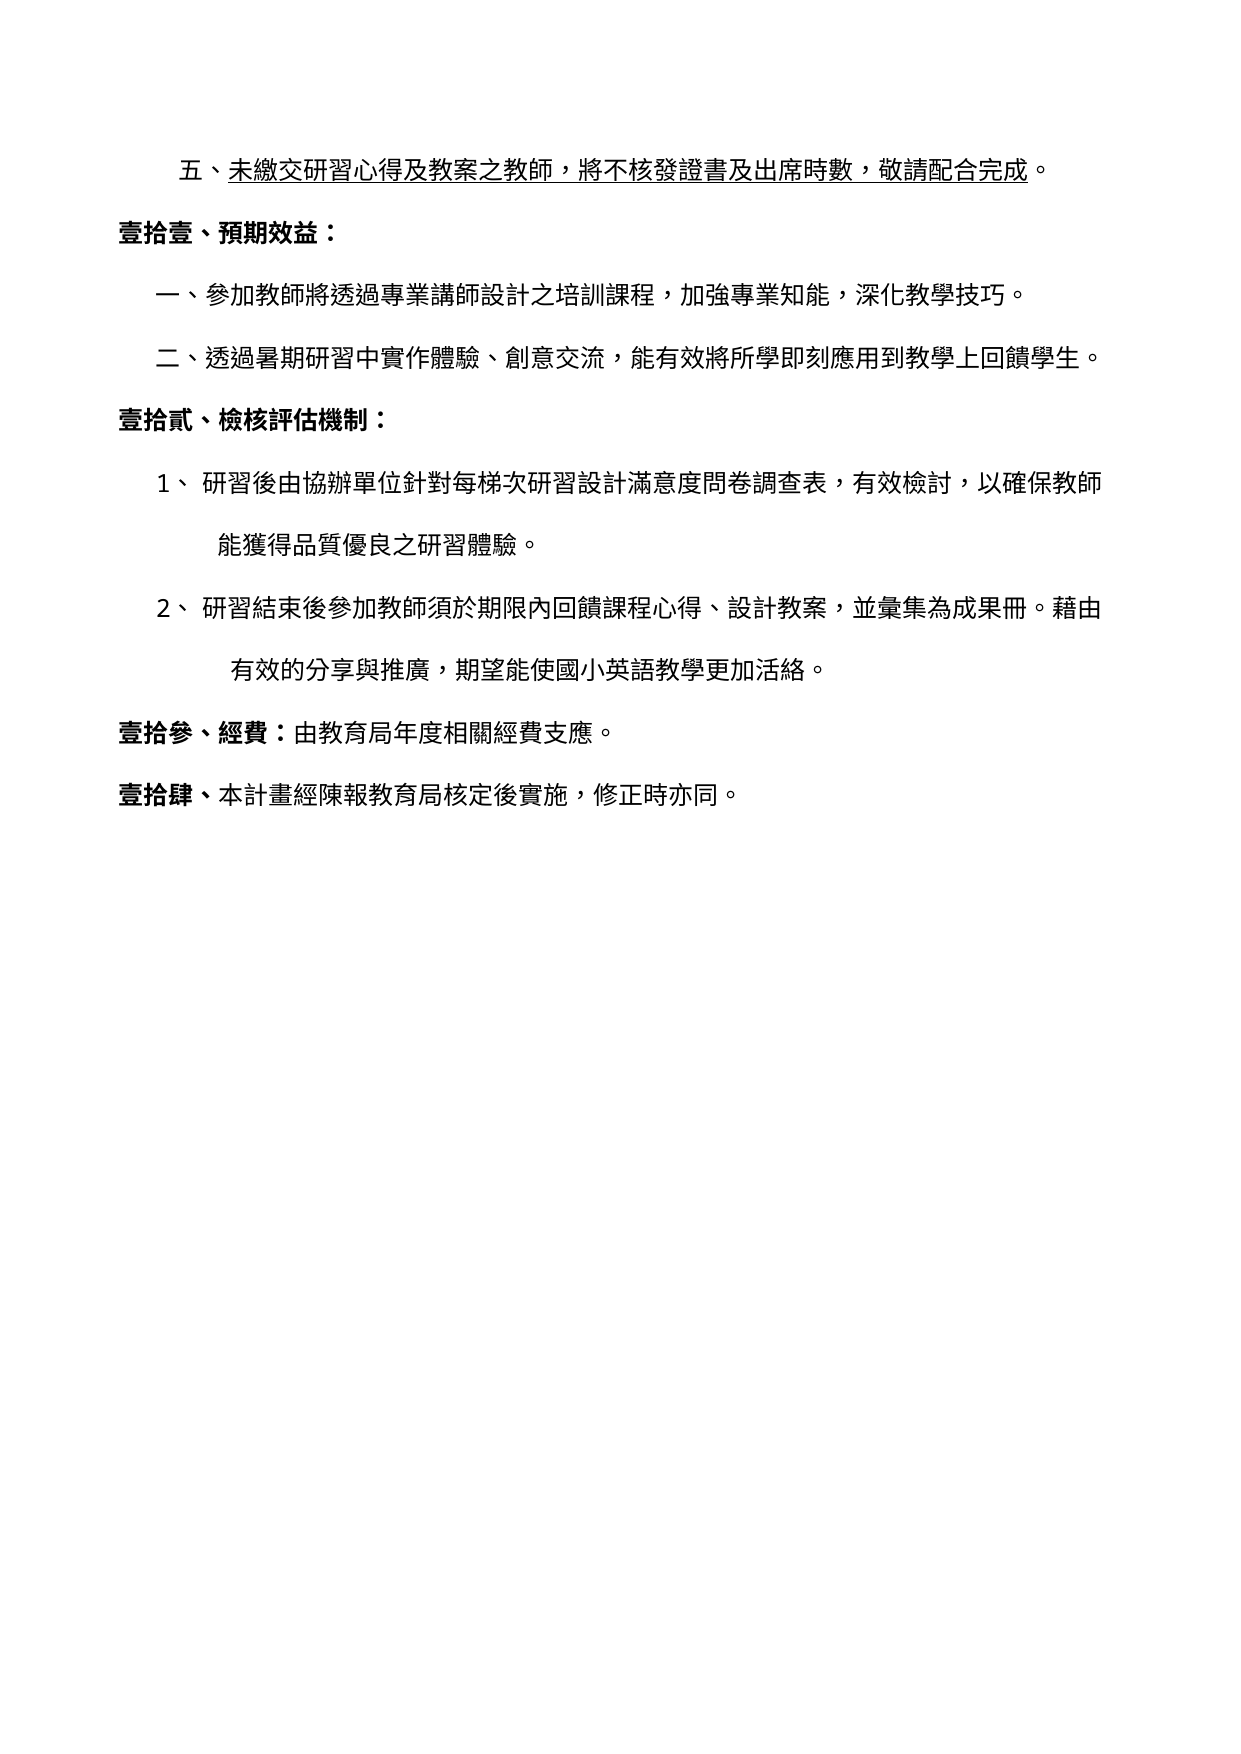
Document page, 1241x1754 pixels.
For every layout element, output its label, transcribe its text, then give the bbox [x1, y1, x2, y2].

text 壹拾壹、預期效益： [118, 189, 1122, 252]
text 有效的分享與推廣，期望能使國小英語教學更加活絡。 [156, 627, 1122, 689]
text 二、透過暑期研習中實作體驗、創意交流，能有效將所學即刻應用到教學上回饋學生。 [156, 314, 1122, 377]
text 壹拾貳、檢核評估機制： [118, 377, 1122, 439]
list 研習結束後參加教師須於期限內回饋課程心得、設計教案，並彙集為成果冊。藉由 [156, 564, 1122, 627]
text 五、未繳交研習心得及教案之教師，將不核發證書及出席時數，敬請配合完成。 [118, 127, 1122, 189]
list 研習後由協辦單位針對每梯次研習設計滿意度問卷調查表，有效檢討，以確保教師 [156, 439, 1122, 502]
text 能獲得品質優良之研習體驗。 [202, 502, 1122, 564]
text 壹拾參、經費：由教育局年度相關經費支應。 [118, 689, 1122, 752]
text 一、參加教師將透過專業講師設計之培訓課程，加強專業知能，深化教學技巧。 [156, 252, 1122, 314]
text 壹拾肆、本計畫經陳報教育局核定後實施，修正時亦同。 [118, 752, 1122, 814]
